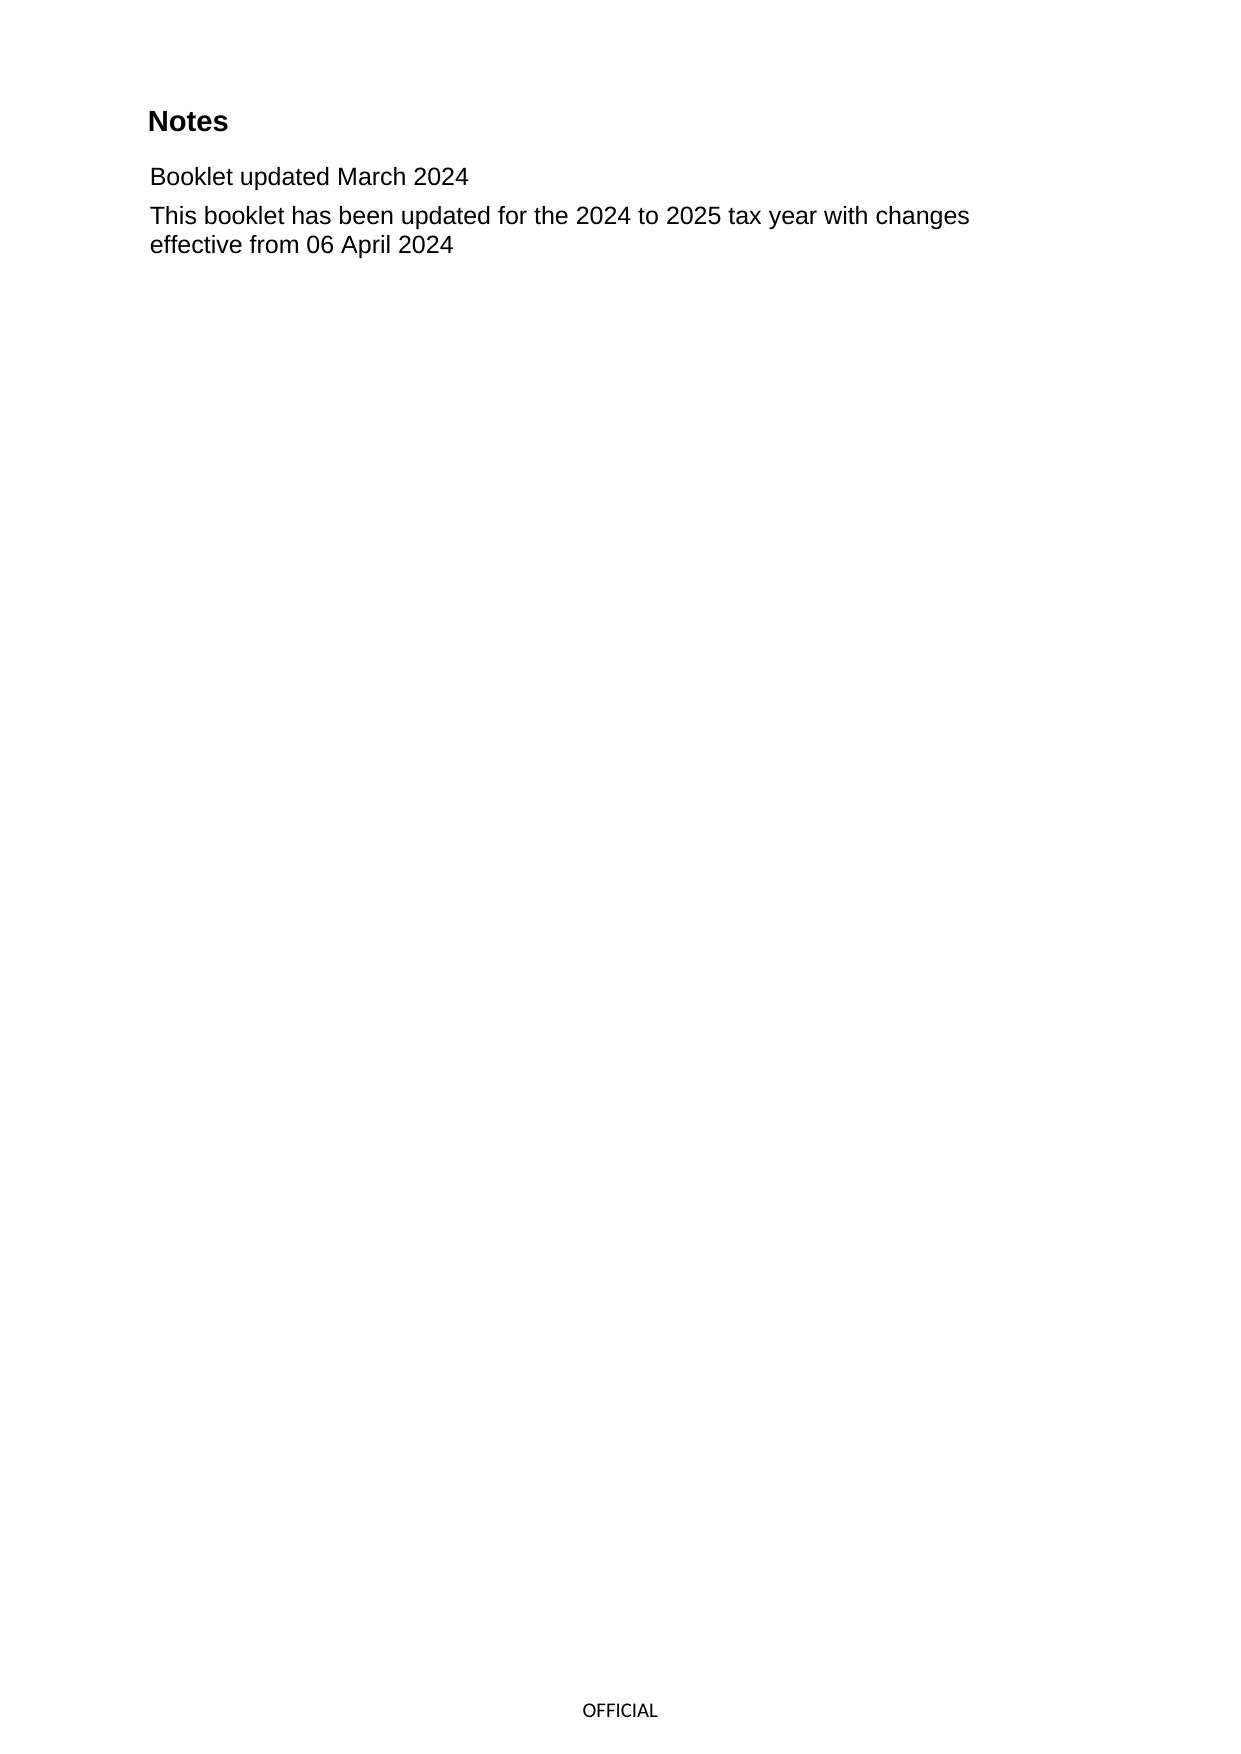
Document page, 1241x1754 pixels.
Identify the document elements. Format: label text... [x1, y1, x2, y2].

text This booklet has been updated for the 2024 to 2025 tax year with changes effective from 06 April 2024 [149, 201, 1065, 258]
subtitle Notes [148, 104, 1090, 137]
text Booklet updated March 2024 [149, 162, 1065, 190]
